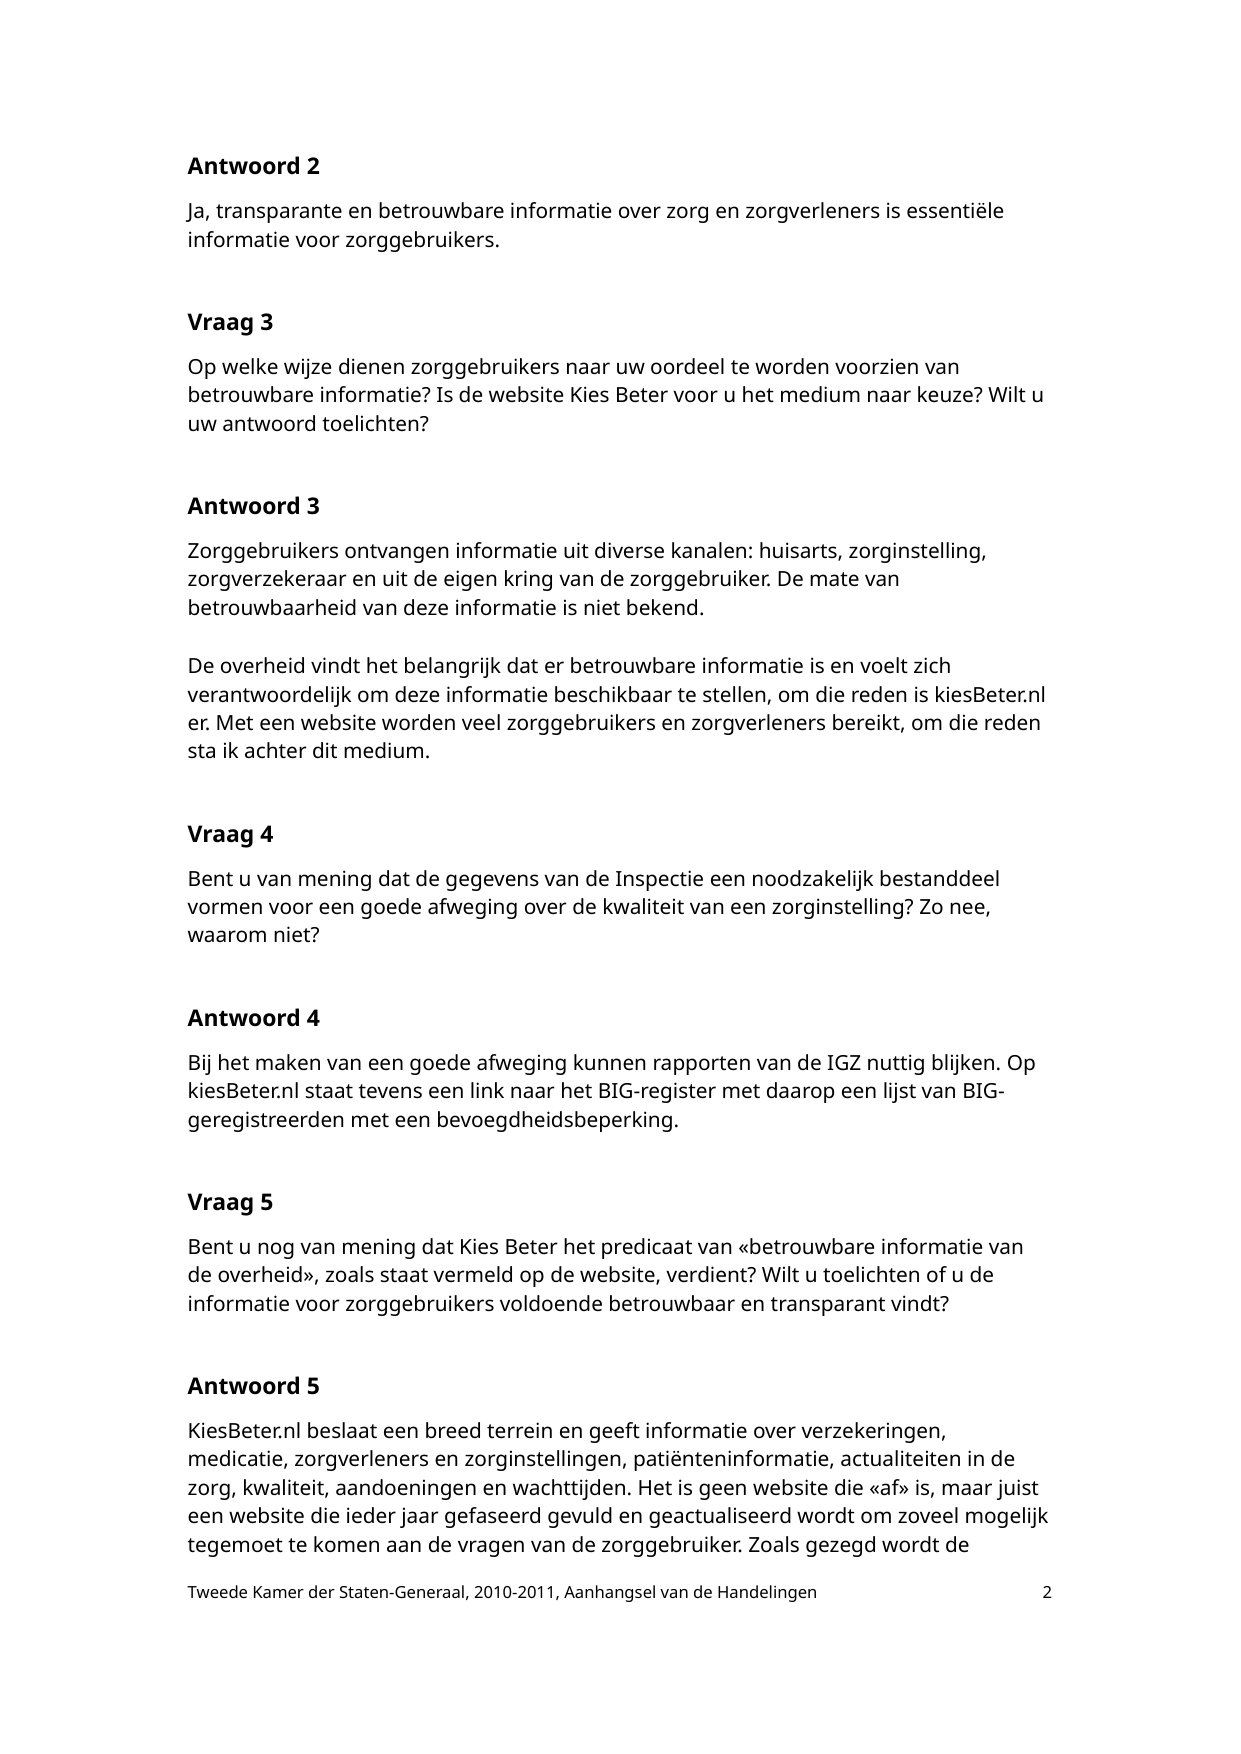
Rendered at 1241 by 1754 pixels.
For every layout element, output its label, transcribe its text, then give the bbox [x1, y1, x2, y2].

text Zorggebruikers ontvangen informatie uit diverse kanalen: huisarts, zorginstelling, zorgverzekeraar en uit de eigen kring van de zorggebruiker. De mate van betrouwbaarheid van deze informatie is niet bekend. [187, 536, 1053, 621]
text Bent u van mening dat de gegevens van de Inspectie een noodzakelijk bestanddeel vormen voor een goede afweging over de kwaliteit van een zorginstelling? Zo nee, waarom niet? [187, 864, 1053, 949]
text Bent u nog van mening dat Kies Beter het predicaat van «betrouwbare informatie van de overheid», zoals staat vermeld op de website, verdient? Wilt u toelichten of u de informatie voor zorggebruikers voldoende betrouwbaar en transparant vindt? [187, 1232, 1053, 1317]
text Op welke wijze dienen zorggebruikers naar uw oordeel te worden voorzien van betrouwbare informatie? Is de website Kies Beter voor u het medium naar keuze? Wilt u uw antwoord toelichten? [187, 352, 1053, 437]
text Bij het maken van een goede afweging kunnen rapporten van de IGZ nuttig blijken. Op kiesBeter.nl staat tevens een link naar het BIG-register met daarop een lijst van BIG-geregistreerden met een bevoegdheidsbeperking. [187, 1048, 1053, 1133]
text Ja, transparante en betrouwbare informatie over zorg en zorgverleners is essentiële informatie voor zorggebruikers. [187, 196, 1053, 253]
subtitle Antwoord 3 [187, 490, 1053, 521]
text KiesBeter.nl beslaat een breed terrein en geeft informatie over verzekeringen, medicatie, zorgverleners en zorginstellingen, patiënteninformatie, actualiteiten in de zorg, kwaliteit, aandoeningen en wachttijden. Het is geen website die «af» is, maar juist een website die ieder jaar gefaseerd gevuld en geactualiseerd wordt om zoveel mogelijk tegemoet te komen aan de vragen van de zorggebruiker. Zoals gezegd wordt de [187, 1416, 1053, 1558]
subtitle Vraag 4 [187, 817, 1053, 849]
subtitle Antwoord 4 [187, 1002, 1053, 1033]
subtitle Antwoord 2 [187, 150, 1053, 181]
text De overheid vindt het belangrijk dat er betrouwbare informatie is en voelt zich verantwoordelijk om deze informatie beschikbaar te stellen, om die reden is kiesBeter.nl er. Met een website worden veel zorggebruikers en zorgverleners bereikt, om die reden sta ik achter dit medium. [187, 651, 1053, 765]
subtitle Antwoord 5 [187, 1370, 1053, 1401]
subtitle Vraag 5 [187, 1186, 1053, 1217]
subtitle Vraag 3 [187, 306, 1053, 337]
